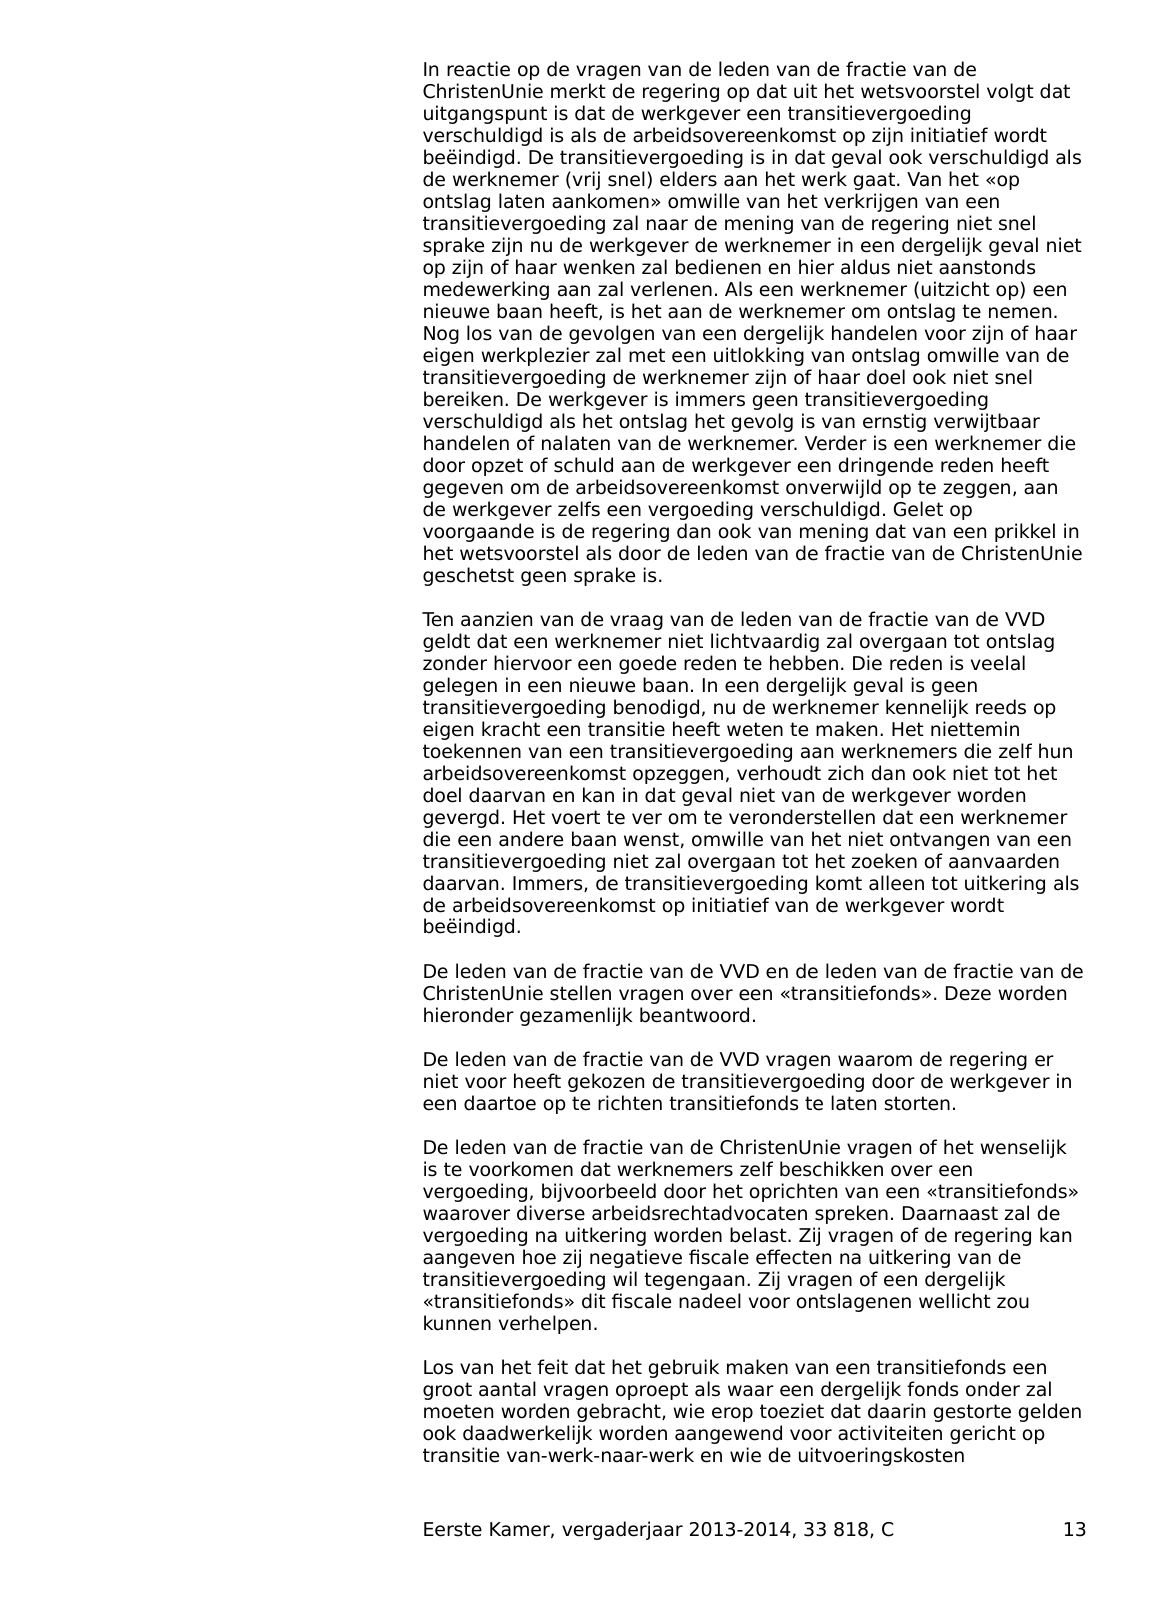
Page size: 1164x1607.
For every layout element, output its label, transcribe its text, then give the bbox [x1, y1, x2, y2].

text In reactie op de vragen van de leden van de fractie van de ChristenUnie merkt de regering op dat uit het wetsvoorstel volgt dat uitgangspunt is dat de werkgever een transitievergoeding verschuldigd is als de arbeidsovereenkomst op zijn initiatief wordt beëindigd. De transitievergoeding is in dat geval ook verschuldigd als de werknemer (vrij snel) elders aan het werk gaat. Van het «op ontslag laten aankomen» omwille van het verkrijgen van een transitievergoeding zal naar de mening van de regering niet snel sprake zijn nu de werkgever de werknemer in een dergelijk geval niet op zijn of haar wenken zal bedienen en hier aldus niet aanstonds medewerking aan zal verlenen. Als een werknemer (uitzicht op) een nieuwe baan heeft, is het aan de werknemer om ontslag te nemen. Nog los van de gevolgen van een dergelijk handelen voor zijn of haar eigen werkplezier zal met een uitlokking van ontslag omwille van de transitievergoeding de werknemer zijn of haar doel ook niet snel bereiken. De werkgever is immers geen transitievergoeding verschuldigd als het ontslag het gevolg is van ernstig verwijtbaar handelen of nalaten van de werknemer. Verder is een werknemer die door opzet of schuld aan de werkgever een dringende reden heeft gegeven om de arbeidsovereenkomst onverwijld op te zeggen, aan de werkgever zelfs een vergoeding verschuldigd. Gelet op voorgaande is de regering dan ook van mening dat van een prikkel in het wetsvoorstel als door de leden van de fractie van de ChristenUnie geschetst geen sprake is. [422, 59, 1087, 587]
text De leden van de fractie van de VVD vragen waarom de regering er niet voor heeft gekozen de transitievergoeding door de werkgever in een daartoe op te richten transitiefonds te laten storten. [422, 1049, 1087, 1115]
text Los van het feit dat het gebruik maken van een transitiefonds een groot aantal vragen oproept als waar een dergelijk fonds onder zal moeten worden gebracht, wie erop toeziet dat daarin gestorte gelden ook daadwerkelijk worden aangewend voor activiteiten gericht op transitie van-werk-naar-werk en wie de uitvoeringskosten [422, 1357, 1087, 1467]
text De leden van de fractie van de ChristenUnie vragen of het wenselijk is te voorkomen dat werknemers zelf beschikken over een vergoeding, bijvoorbeeld door het oprichten van een «transitiefonds» waarover diverse arbeidsrechtadvocaten spreken. Daarnaast zal de vergoeding na uitkering worden belast. Zij vragen of de regering kan aangeven hoe zij negatieve fiscale effecten na uitkering van de transitievergoeding wil tegengaan. Zij vragen of een dergelijk «transitiefonds» dit fiscale nadeel voor ontslagenen wellicht zou kunnen verhelpen. [422, 1137, 1087, 1335]
text De leden van de fractie van de VVD en de leden van de fractie van de ChristenUnie stellen vragen over een «transitiefonds». Deze worden hieronder gezamenlijk beantwoord. [422, 961, 1087, 1027]
text Ten aanzien van de vraag van de leden van de fractie van de VVD geldt dat een werknemer niet lichtvaardig zal overgaan tot ontslag zonder hiervoor een goede reden te hebben. Die reden is veelal gelegen in een nieuwe baan. In een dergelijk geval is geen transitievergoeding benodigd, nu de werknemer kennelijk reeds op eigen kracht een transitie heeft weten te maken. Het niettemin toekennen van een transitievergoeding aan werknemers die zelf hun arbeidsovereenkomst opzeggen, verhoudt zich dan ook niet tot het doel daarvan en kan in dat geval niet van de werkgever worden gevergd. Het voert te ver om te veronderstellen dat een werknemer die een andere baan wenst, omwille van het niet ontvangen van een transitievergoeding niet zal overgaan tot het zoeken of aanvaarden daarvan. Immers, de transitievergoeding komt alleen tot uitkering als de arbeidsovereenkomst op initiatief van de werkgever wordt beëindigd. [422, 609, 1087, 938]
